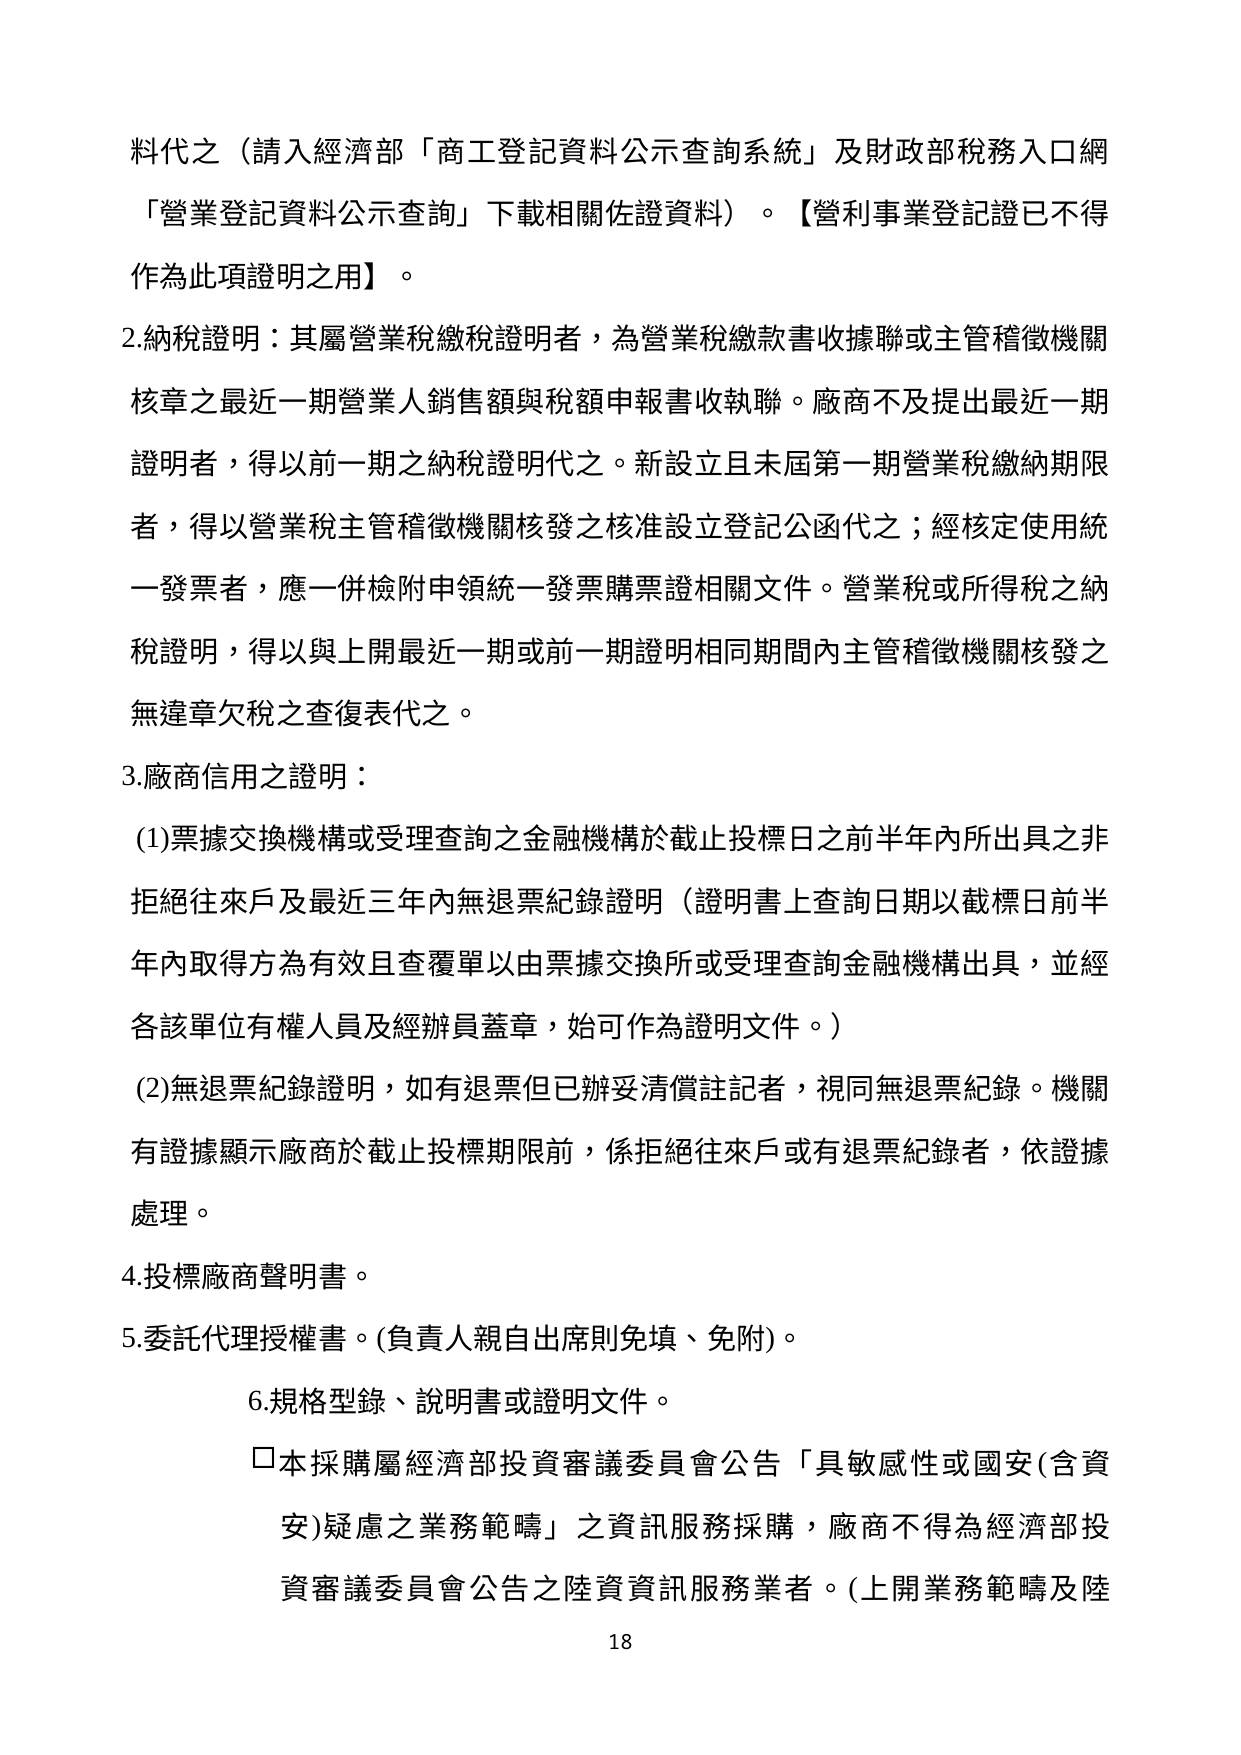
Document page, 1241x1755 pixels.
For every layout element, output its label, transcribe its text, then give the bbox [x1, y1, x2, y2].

text 本採購屬經濟部投資審議委員會公告「具敏感性或國安(含資安)疑慮之業務範疇」之資訊服務採購，廠商不得為經濟部投資審議委員會公告之陸資資訊服務業者。(上開業務範疇及陸 [130, 1420, 1110, 1608]
text 4.投標廠商聲明書。 [121, 1233, 1110, 1295]
text (1)票據交換機構或受理查詢之金融機構於截止投標日之前半年內所出具之非拒絕往來戶及最近三年內無退票紀錄證明（證明書上查詢日期以截標日前半年內取得方為有效且查覆單以由票據交換所或受理查詢金融機構出具，並經各該單位有權人員及經辦員蓋章，始可作為證明文件。） [130, 795, 1110, 1045]
text 3.廠商信用之證明： [121, 733, 1110, 795]
text 6.規格型錄、說明書或證明文件。 [130, 1358, 1110, 1420]
text 2.納稅證明：其屬營業稅繳稅證明者，為營業稅繳款書收據聯或主管稽徵機關核章之最近一期營業人銷售額與稅額申報書收執聯。廠商不及提出最近一期證明者，得以前一期之納稅證明代之。新設立且未屆第一期營業稅繳納期限者，得以營業稅主管稽徵機關核發之核准設立登記公函代之；經核定使用統一發票者，應一併檢附申領統一發票購票證相關文件。營業稅或所得稅之納稅證明，得以與上開最近一期或前一期證明相同期間內主管稽徵機關核發之無違章欠稅之查復表代之。 [121, 295, 1110, 733]
text 5.委託代理授權書。(負責人親自出席則免填、免附)。 [121, 1295, 1110, 1358]
text 1.公司登記或商業登記證明文件、非屬營利事業之法人、機構或團體依法須辦理設立登記之證明文件、工廠登記證明文件、許可登記證明文件、執業執照、開業證明、立案證明或其他由政府機關或其授權機構核發該廠商係合法登記或設立之證明文件。此證明廠商得以列印公開於目的事業主管機關網站之資料代之（請入經濟部「商工登記資料公示查詢系統」及財政部稅務入口網「營業登記資料公示查詢」下載相關佐證資料）。【營利事業登記證已不得作為此項證明之用】。 [121, 108, 1110, 295]
text (2)無退票紀錄證明，如有退票但已辦妥清償註記者，視同無退票紀錄。機關有證據顯示廠商於截止投標期限前，係拒絕往來戶或有退票紀錄者，依證據處理。 [130, 1045, 1110, 1233]
